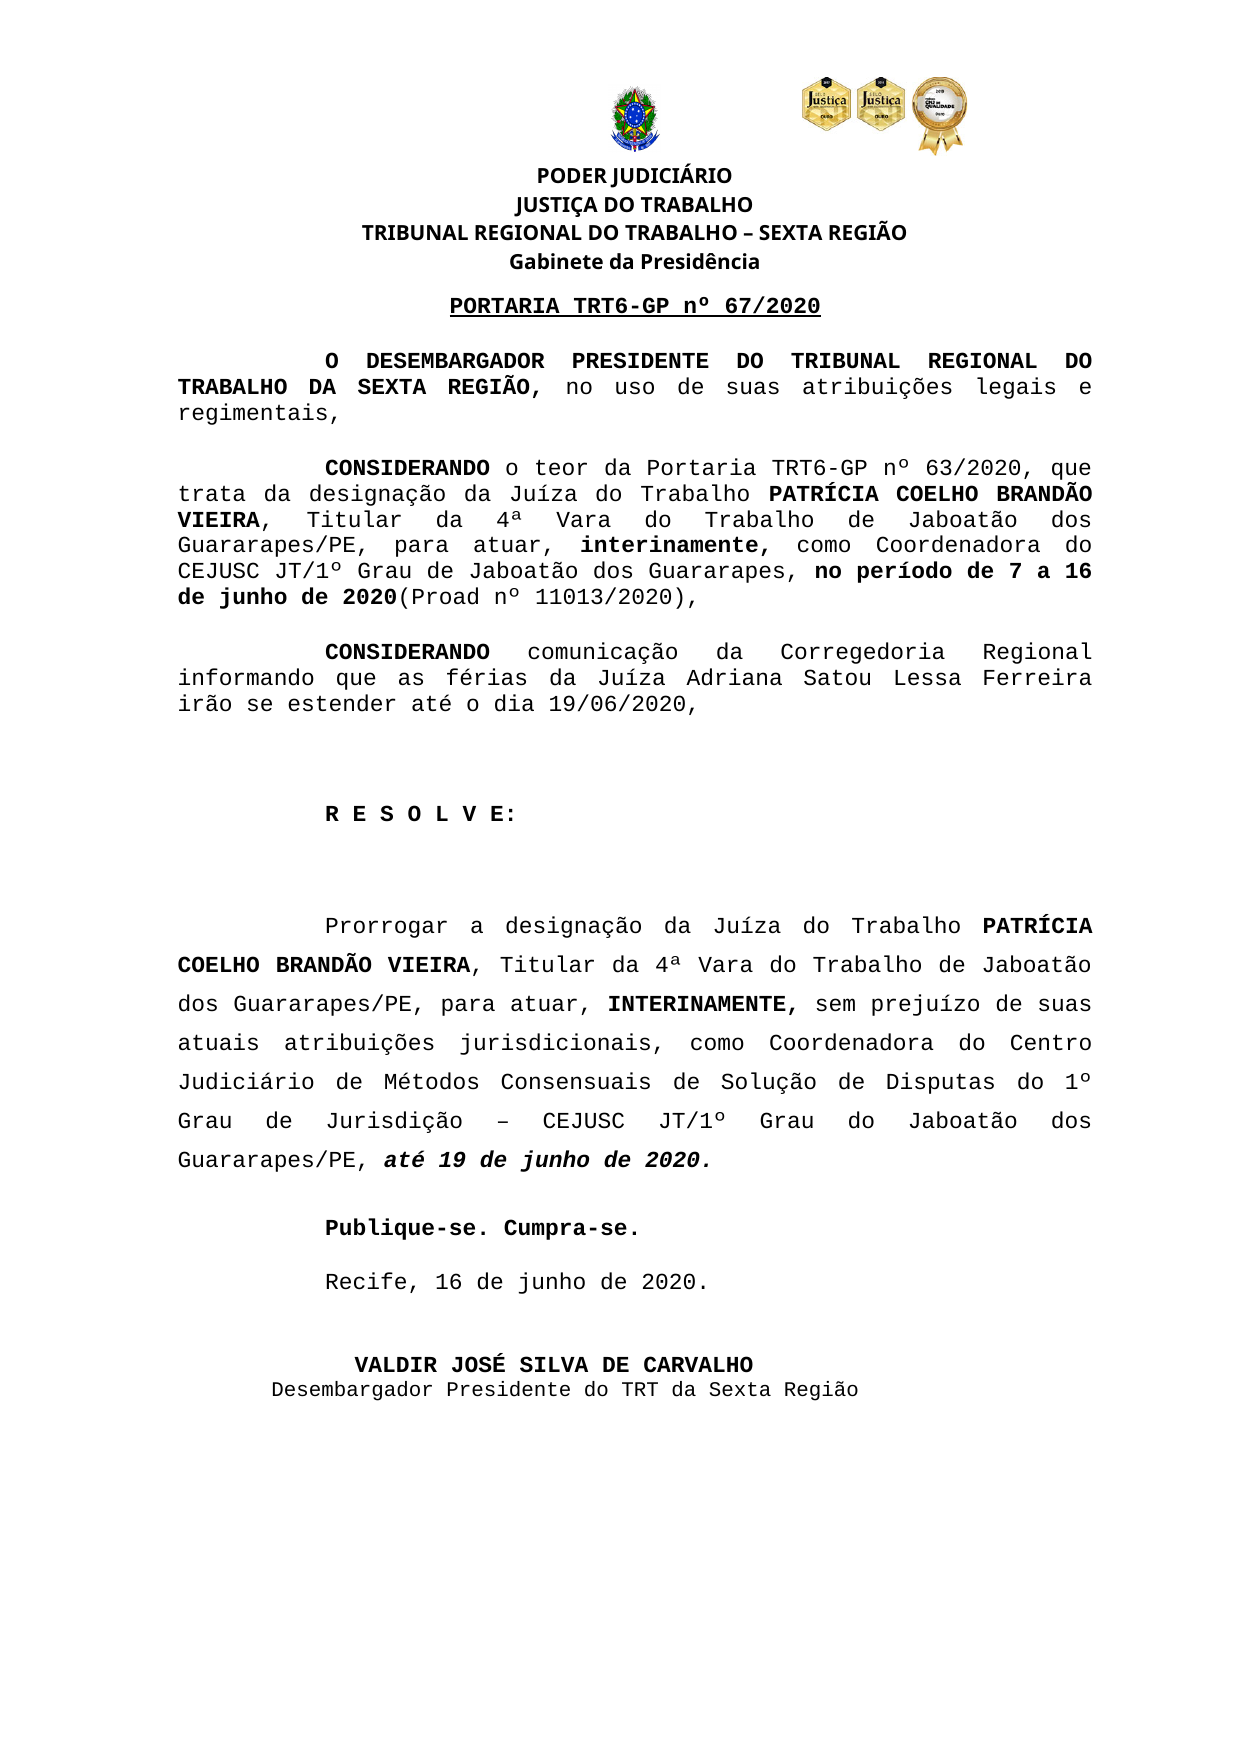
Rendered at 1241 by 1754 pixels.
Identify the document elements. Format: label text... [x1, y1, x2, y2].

picture [802, 77, 968, 156]
text Publique-se. Cumpra-se. [177, 1216, 1092, 1242]
text CONSIDERANDO comunicação da Corregedoria Regional informando que as férias da Juíza Adriana Satou Lessa Ferreira irão se estender até o dia 19/06/2020, [177, 641, 1092, 718]
text R E S O L V E: [177, 802, 1092, 828]
text VALDIR JOSÉ SILVA DE CARVALHO [271, 1353, 1092, 1379]
text Recife, 16 de junho de 2020. [177, 1271, 1092, 1297]
text PORTARIA TRT6-GP nº 67/2020 [177, 294, 1092, 320]
text Desembargador Presidente do TRT da Sexta Região [177, 1379, 1092, 1403]
picture [608, 84, 661, 153]
text O DESEMBARGADOR PRESIDENTE DO TRIBUNAL REGIONAL DO TRABALHO DA SEXTA REGIÃO, no uso de suas atribuições legais e regimentais, [177, 349, 1092, 427]
text CONSIDERANDO o teor da Portaria TRT6-GP nº 63/2020, que trata da designação da Juíza do Trabalho PATRÍCIA COELHO BRANDÃO VIEIRA, Titular da 4ª Vara do Trabalho de Jaboatão dos Guararapes/PE, para atuar, interinamente, como Coordenadora do CEJUSC JT/1º Grau de Jaboatão dos Guararapes, no período de 7 a 16 de junho de 2020(Proad nº 11013/2020), [177, 456, 1092, 612]
text Prorrogar a designação da Juíza do Trabalho PATRÍCIA COELHO BRANDÃO VIEIRA, Titular da 4ª Vara do Trabalho de Jaboatão dos Guararapes/PE, para atuar, INTERINAMENTE, sem prejuízo de suas atuais atribuições jurisdicionais, como Coordenadora do Centro Judiciário de Métodos Consensuais de Solução de Disputas do 1º Grau de Jurisdição – CEJUSC JT/1º Grau do Jaboatão dos Guararapes/PE, até 19 de junho de 2020. [177, 915, 1092, 1174]
